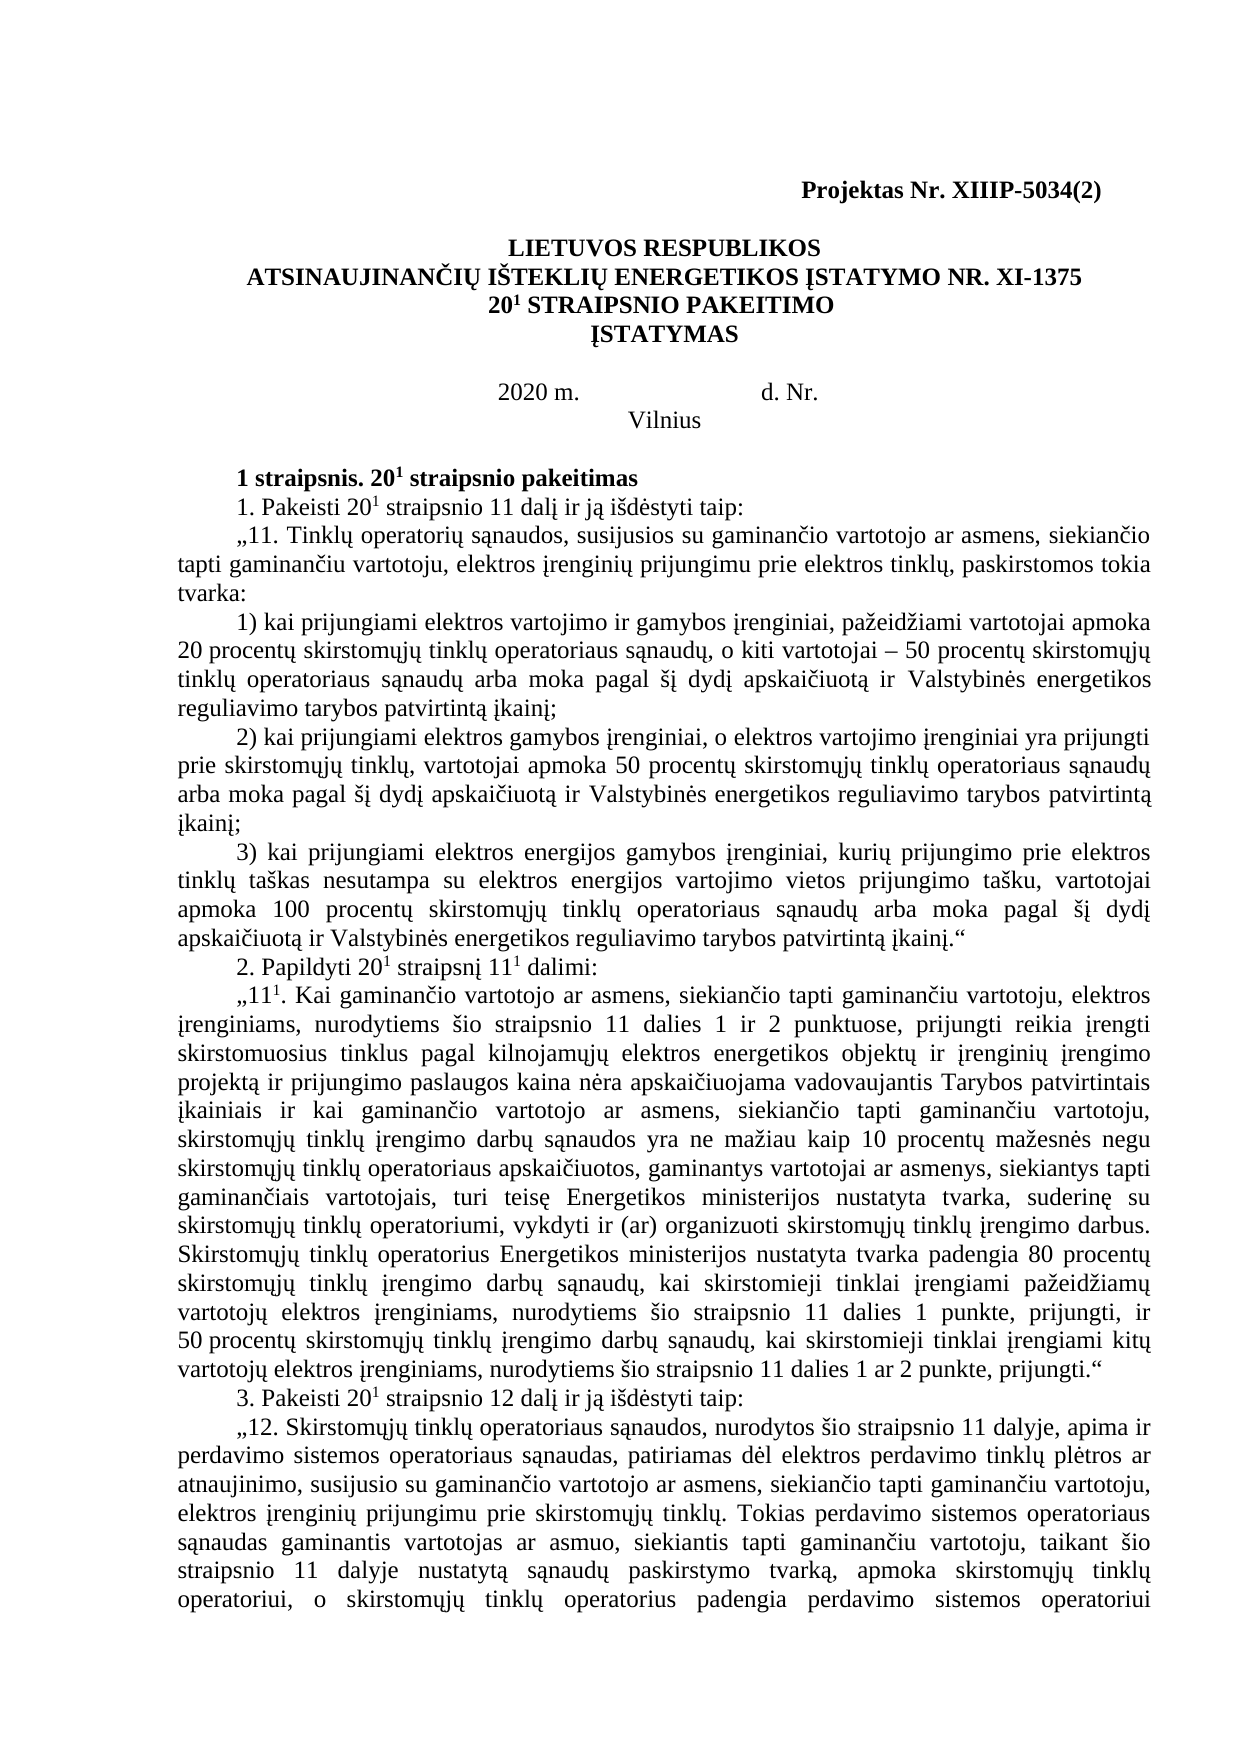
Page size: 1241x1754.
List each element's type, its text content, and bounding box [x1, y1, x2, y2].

text 1 straipsnis. 201 straipsnio pakeitimas [177, 463, 1152, 492]
text 1. Pakeisti 201 straipsnio 11 dalį ir ją išdėstyti taip: [177, 492, 1152, 521]
text „11. Tinklų operatorių sąnaudos, susijusios su gaminančio vartotojo ar asmens, siekiančio tapti gaminančiu vartotoju, elektros įrenginių prijungimu prie elektros tinklų, paskirstomos tokia tvarka: [177, 521, 1152, 607]
text ATSINAUJINANČIŲ IŠTEKLIŲ ENERGETIKOS ĮSTATYMO NR. XI-1375 201 STRAIPSNIO PAKEITIMO [177, 262, 1152, 319]
text 3) kai prijungiami elektros energijos gamybos įrenginiai, kurių prijungimo prie elektros tinklų taškas nesutampa su elektros energijos vartojimo vietos prijungimo tašku, vartotojai apmoka 100 procentų skirstomųjų tinklų operatoriaus sąnaudų arba moka pagal šį dydį apskaičiuotą ir Valstybinės energetikos reguliavimo tarybos patvirtintą įkainį.“ [177, 837, 1152, 952]
text 2020 m. d. Nr. [177, 377, 1152, 406]
text 1) kai prijungiami elektros vartojimo ir gamybos įrenginiai, pažeidžiami vartotojai apmoka 20 procentų skirstomųjų tinklų operatoriaus sąnaudų, o kiti vartotojai – 50 procentų skirstomųjų tinklų operatoriaus sąnaudų arba moka pagal šį dydį apskaičiuotą ir Valstybinės energetikos reguliavimo tarybos patvirtintą įkainį; [177, 607, 1152, 722]
text 3. Pakeisti 201 straipsnio 12 dalį ir ją išdėstyti taip: [177, 1383, 1152, 1412]
text Vilnius [177, 406, 1152, 434]
text „111. Kai gaminančio vartotojo ar asmens, siekiančio tapti gaminančiu vartotoju, elektros įrenginiams, nurodytiems šio straipsnio 11 dalies 1 ir 2 punktuose, prijungti reikia įrengti skirstomuosius tinklus pagal kilnojamųjų elektros energetikos objektų ir įrenginių įrengimo projektą ir prijungimo paslaugos kaina nėra apskaičiuojama vadovaujantis Tarybos patvirtintais įkainiais ir kai gaminančio vartotojo ar asmens, siekiančio tapti gaminančiu vartotoju, skirstomųjų tinklų įrengimo darbų sąnaudos yra ne mažiau kaip 10 procentų mažesnės negu skirstomųjų tinklų operatoriaus apskaičiuotos, gaminantys vartotojai ar asmenys, siekiantys tapti gaminančiais vartotojais, turi teisę Energetikos ministerijos nustatyta tvarka, suderinę su skirstomųjų tinklų operatoriumi, vykdyti ir (ar) organizuoti skirstomųjų tinklų įrengimo darbus. Skirstomųjų tinklų operatorius Energetikos ministerijos nustatyta tvarka padengia 80 procentų skirstomųjų tinklų įrengimo darbų sąnaudų, kai skirstomieji tinklai įrengiami pažeidžiamų vartotojų elektros įrenginiams, nurodytiems šio straipsnio 11 dalies 1 punkte, prijungti, ir 50 procentų skirstomųjų tinklų įrengimo darbų sąnaudų, kai skirstomieji tinklai įrengiami kitų vartotojų elektros įrenginiams, nurodytiems šio straipsnio 11 dalies 1 ar 2 punkte, prijungti.“ [177, 981, 1152, 1383]
text LIETUVOS RESPUBLIKOS [177, 233, 1152, 262]
text Projektas Nr. XIIIP-5034(2) [177, 176, 1102, 204]
text ĮSTATYMAS [177, 319, 1152, 348]
text 2. Papildyti 201 straipsnį 111 dalimi: [177, 952, 1152, 981]
text „12. Skirstomųjų tinklų operatoriaus sąnaudos, nurodytos šio straipsnio 11 dalyje, apima ir perdavimo sistemos operatoriaus sąnaudas, patiriamas dėl elektros perdavimo tinklų plėtros ar atnaujinimo, susijusio su gaminančio vartotojo ar asmens, siekiančio tapti gaminančiu vartotoju, elektros įrenginių prijungimu prie skirstomųjų tinklų. Tokias perdavimo sistemos operatoriaus sąnaudas gaminantis vartotojas ar asmuo, siekiantis tapti gaminančiu vartotoju, taikant šio straipsnio 11 dalyje nustatytą sąnaudų paskirstymo tvarką, apmoka skirstomųjų tinklų operatoriui, o skirstomųjų tinklų operatorius padengia perdavimo sistemos operatoriui [177, 1412, 1152, 1613]
text 2) kai prijungiami elektros gamybos įrenginiai, o elektros vartojimo įrenginiai yra prijungti prie skirstomųjų tinklų, vartotojai apmoka 50 procentų skirstomųjų tinklų operatoriaus sąnaudų arba moka pagal šį dydį apskaičiuotą ir Valstybinės energetikos reguliavimo tarybos patvirtintą įkainį; [177, 722, 1152, 837]
